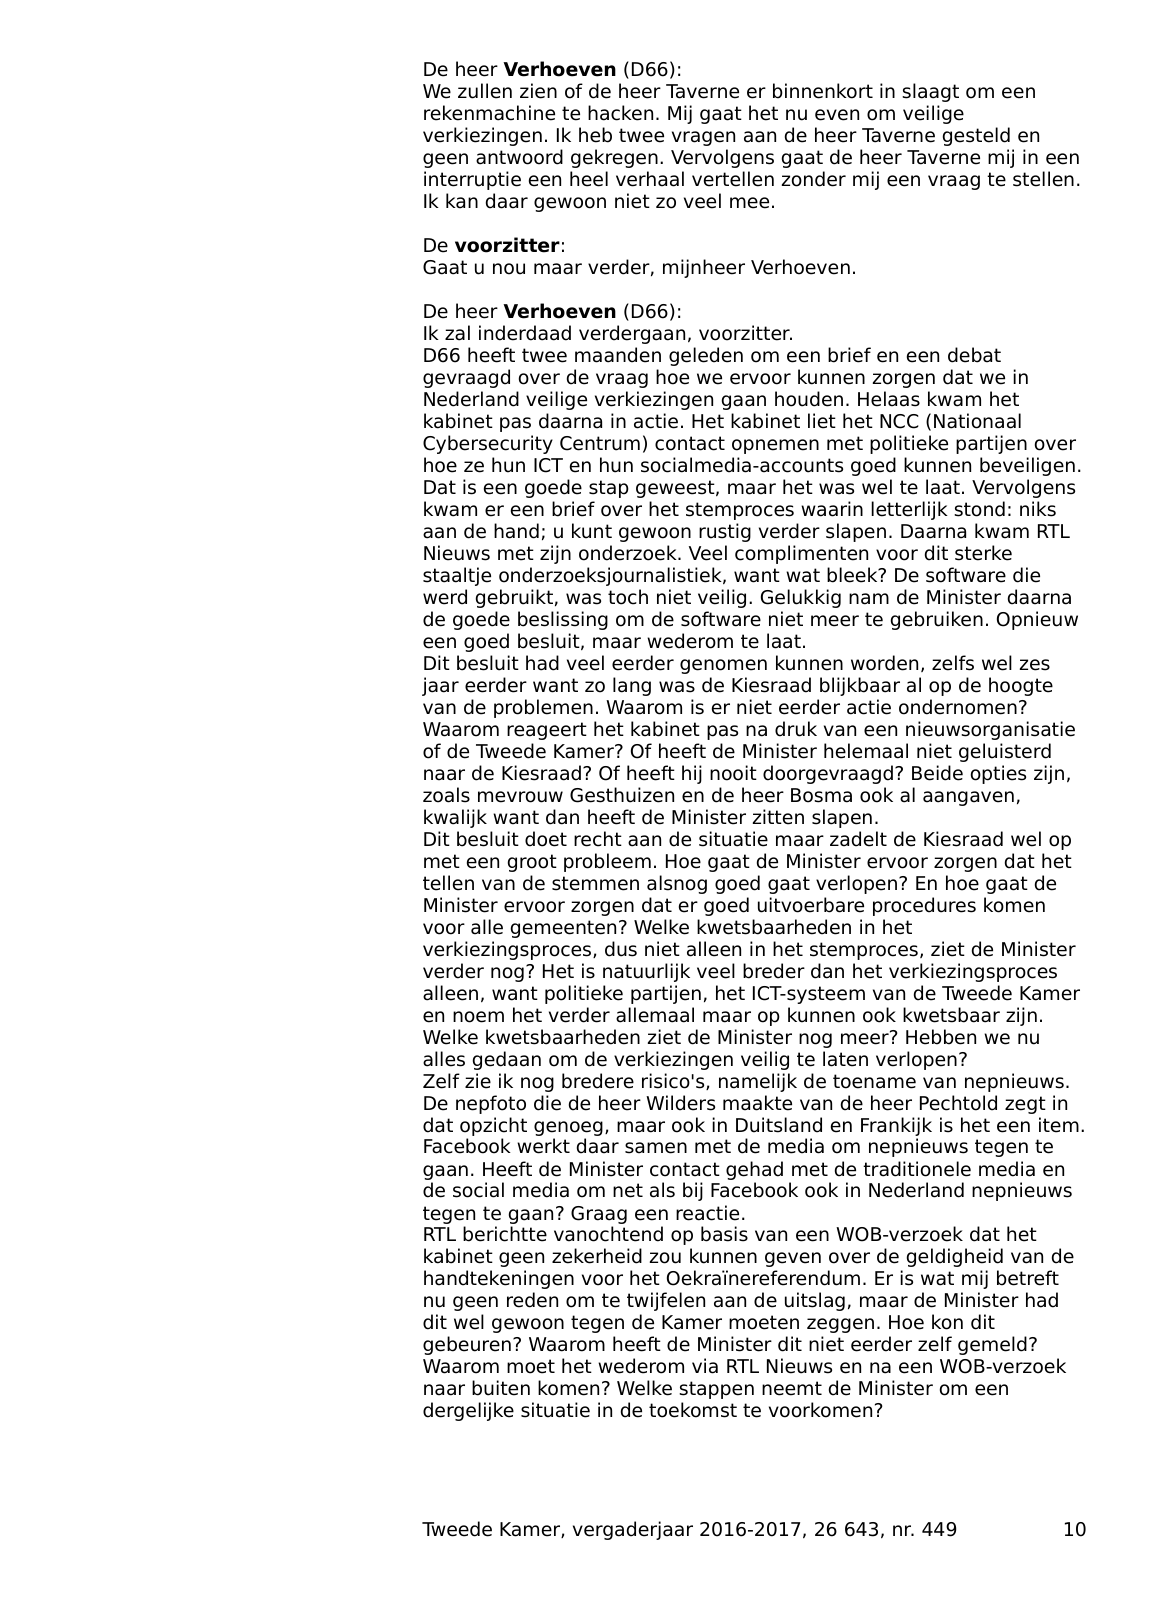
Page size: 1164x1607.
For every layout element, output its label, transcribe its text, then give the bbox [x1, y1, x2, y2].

text Gaat u nou maar verder, mijnheer Verhoeven. [422, 257, 1087, 279]
text We zullen zien of de heer Taverne er binnenkort in slaagt om een rekenmachine te hacken. Mij gaat het nu even om veilige verkiezingen. Ik heb twee vragen aan de heer Taverne gesteld en geen antwoord gekregen. Vervolgens gaat de heer Taverne mij in een interruptie een heel verhaal vertellen zonder mij een vraag te stellen. Ik kan daar gewoon niet zo veel mee. [422, 81, 1087, 213]
text Dit besluit had veel eerder genomen kunnen worden, zelfs wel zes jaar eerder want zo lang was de Kiesraad blijkbaar al op de hoogte van de problemen. Waarom is er niet eerder actie ondernomen? Waarom reageert het kabinet pas na druk van een nieuwsorganisatie of de Tweede Kamer? Of heeft de Minister helemaal niet geluisterd naar de Kiesraad? Of heeft hij nooit doorgevraagd? Beide opties zijn, zoals mevrouw Gesthuizen en de heer Bosma ook al aangaven, kwalijk want dan heeft de Minister zitten slapen. [422, 653, 1087, 829]
text De heer Verhoeven (D66): [422, 59, 1087, 81]
text Ik zal inderdaad verdergaan, voorzitter. [422, 323, 1087, 345]
text De voorzitter: [422, 235, 1087, 257]
text De heer Verhoeven (D66): [422, 301, 1087, 323]
text Zelf zie ik nog bredere risico's, namelijk de toename van nepnieuws. De nepfoto die de heer Wilders maakte van de heer Pechtold zegt in dat opzicht genoeg, maar ook in Duitsland en Frankijk is het een item. Facebook werkt daar samen met de media om nepnieuws tegen te gaan. Heeft de Minister contact gehad met de traditionele media en de social media om net als bij Facebook ook in Nederland nepnieuws tegen te gaan? Graag een reactie. [422, 1071, 1087, 1224]
text RTL berichtte vanochtend op basis van een WOB-verzoek dat het kabinet geen zekerheid zou kunnen geven over de geldigheid van de handtekeningen voor het Oekraïnereferendum. Er is wat mij betreft nu geen reden om te twijfelen aan de uitslag, maar de Minister had dit wel gewoon tegen de Kamer moeten zeggen. Hoe kon dit gebeuren? Waarom heeft de Minister dit niet eerder zelf gemeld? Waarom moet het wederom via RTL Nieuws en na een WOB-verzoek naar buiten komen? Welke stappen neemt de Minister om een dergelijke situatie in de toekomst te voorkomen? [422, 1224, 1087, 1422]
text Dit besluit doet recht aan de situatie maar zadelt de Kiesraad wel op met een groot probleem. Hoe gaat de Minister ervoor zorgen dat het tellen van de stemmen alsnog goed gaat verlopen? En hoe gaat de Minister ervoor zorgen dat er goed uitvoerbare procedures komen voor alle gemeenten? Welke kwetsbaarheden in het verkiezingsproces, dus niet alleen in het stemproces, ziet de Minister verder nog? Het is natuurlijk veel breder dan het verkiezingsproces alleen, want politieke partijen, het ICT-systeem van de Tweede Kamer en noem het verder allemaal maar op kunnen ook kwetsbaar zijn. Welke kwetsbaarheden ziet de Minister nog meer? Hebben we nu alles gedaan om de verkiezingen veilig te laten verlopen? [422, 829, 1087, 1071]
text D66 heeft twee maanden geleden om een brief en een debat gevraagd over de vraag hoe we ervoor kunnen zorgen dat we in Nederland veilige verkiezingen gaan houden. Helaas kwam het kabinet pas daarna in actie. Het kabinet liet het NCC (Nationaal Cybersecurity Centrum) contact opnemen met politieke partijen over hoe ze hun ICT en hun socialmedia-accounts goed kunnen beveiligen. Dat is een goede stap geweest, maar het was wel te laat. Vervolgens kwam er een brief over het stemproces waarin letterlijk stond: niks aan de hand; u kunt gewoon rustig verder slapen. Daarna kwam RTL Nieuws met zijn onderzoek. Veel complimenten voor dit sterke staaltje onderzoeksjournalistiek, want wat bleek? De software die werd gebruikt, was toch niet veilig. Gelukkig nam de Minister daarna de goede beslissing om de software niet meer te gebruiken. Opnieuw een goed besluit, maar wederom te laat. [422, 345, 1087, 653]
